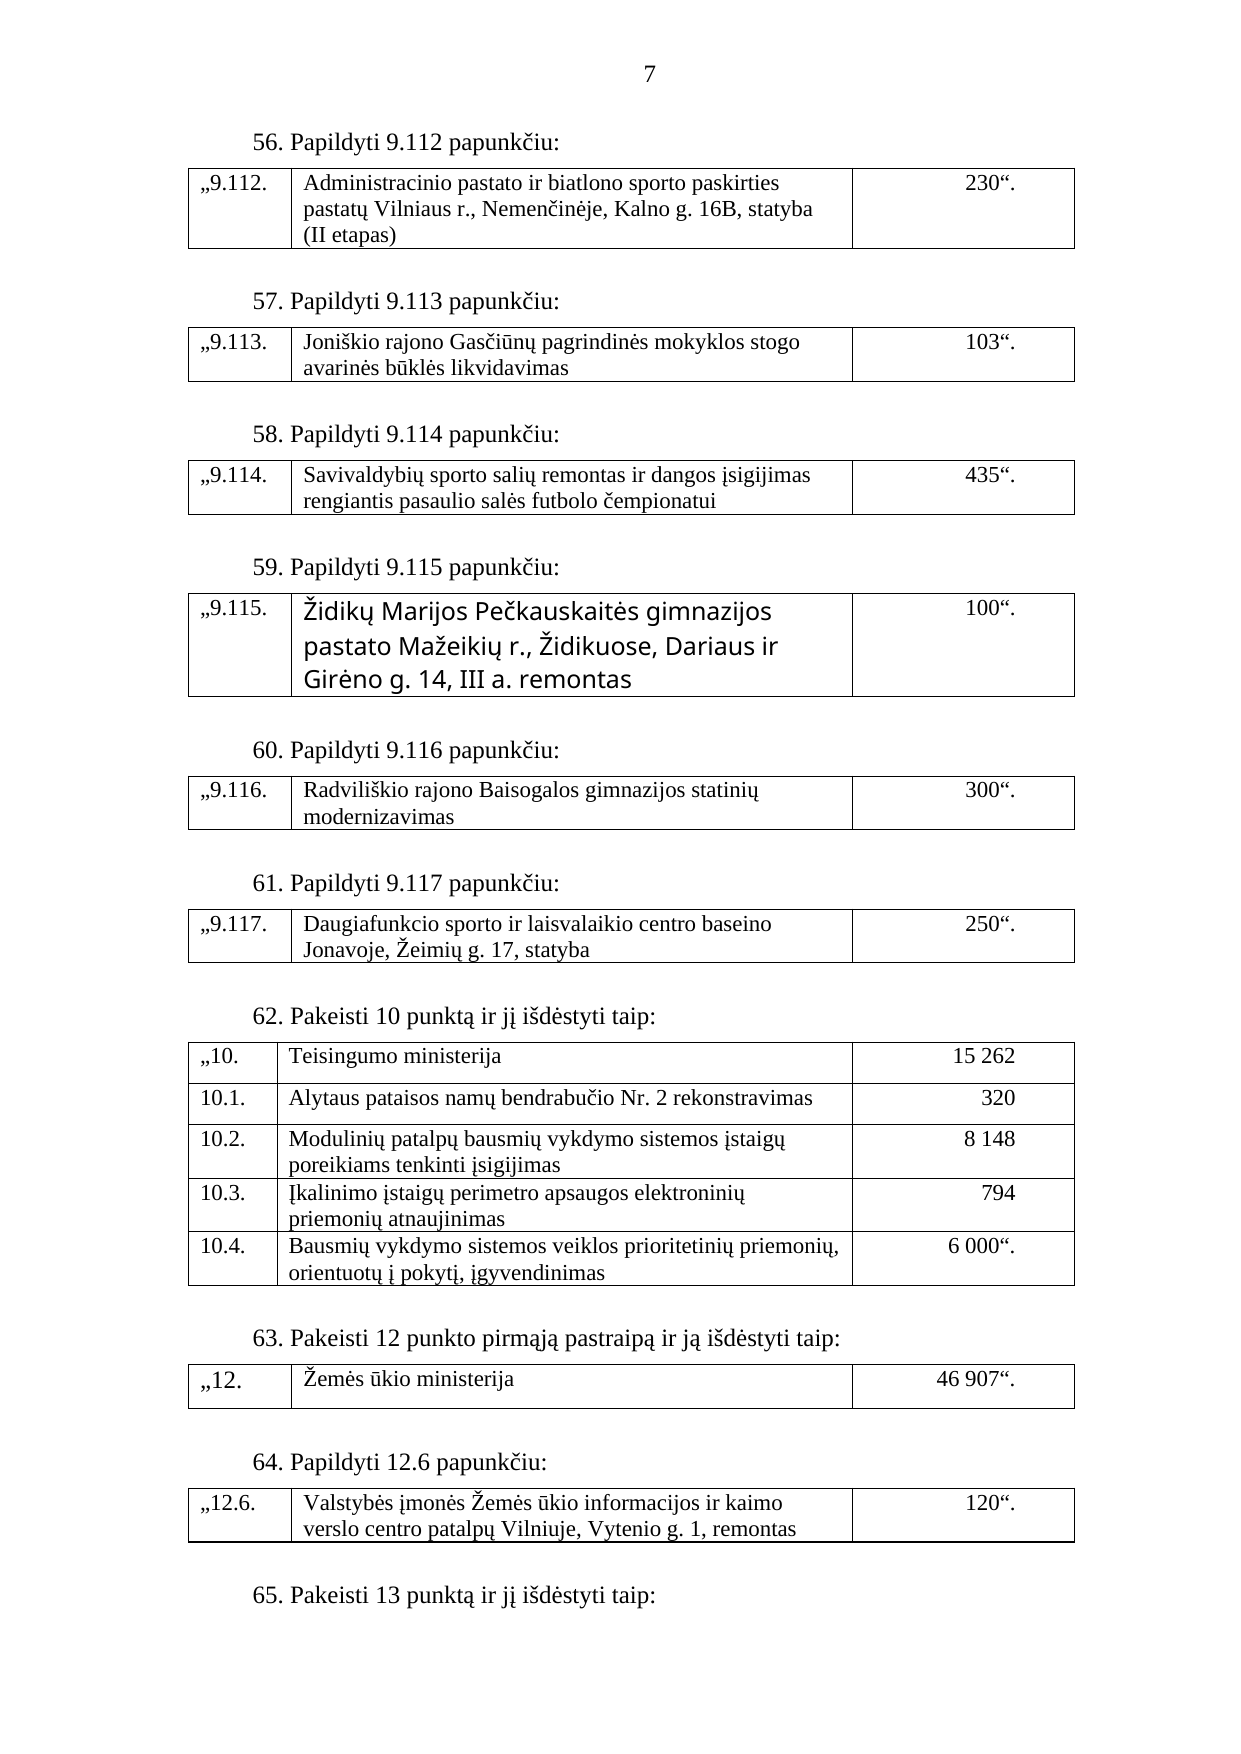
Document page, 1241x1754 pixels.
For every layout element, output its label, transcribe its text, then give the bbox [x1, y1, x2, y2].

table_header Savivaldybių sporto salių remontas ir dangos įsigijimas rengiantis pasaulio salės futbolo čempionatui [292, 461, 852, 514]
table_cell 10.3. [189, 1179, 277, 1231]
table_header Teisingumo ministerija [278, 1043, 852, 1083]
table_cell Bausmių vykdymo sistemos veiklos prioritetinių priemonių, orientuotų į pokytį, įgyvendinimas [278, 1232, 852, 1285]
table_header 230“. [853, 169, 1074, 248]
table_header „12. [189, 1365, 291, 1408]
table_header Židikų Marijos Pečkauskaitės gimnazijos pastato Mažeikių r., Židikuose, Dariaus ir Girėno g. 14, III a. remontas [292, 594, 852, 696]
table_header Daugiafunkcio sporto ir laisvalaikio centro baseino Jonavoje, Žeimių g. 17, statyba [292, 910, 852, 962]
text 58. Papildyti 9.114 papunkčiu: [177, 411, 1122, 448]
text 60. Papildyti 9.116 papunkčiu: [177, 726, 1122, 763]
table_cell Alytaus pataisos namų bendrabučio Nr. 2 rekonstravimas [278, 1084, 852, 1124]
table_cell 794 [853, 1179, 1074, 1231]
table_cell 320 [853, 1084, 1074, 1124]
table_header „9.116. [189, 777, 291, 829]
table_header 46 907“. [853, 1365, 1074, 1408]
table_header 435“. [853, 461, 1074, 514]
text 64. Papildyti 12.6 papunkčiu: [177, 1438, 1122, 1476]
text 65. Pakeisti 13 punktą ir jį išdėstyti taip: [177, 1571, 1122, 1609]
table_header „9.113. [189, 328, 291, 381]
table_cell 10.4. [189, 1232, 277, 1285]
text 62. Pakeisti 10 punktą ir jį išdėstyti taip: [177, 992, 1122, 1029]
table_cell 6 000“. [853, 1232, 1074, 1285]
table_header Radviliškio rajono Baisogalos gimnazijos statinių modernizavimas [292, 777, 852, 829]
text 63. Pakeisti 12 punkto pirmąją pastraipą ir ją išdėstyti taip: [177, 1315, 1122, 1352]
table_header „12.6. [189, 1489, 291, 1541]
table_header 250“. [853, 910, 1074, 962]
table_header Administracinio pastato ir biatlono sporto paskirties pastatų Vilniaus r., Nemenčinėje, Kalno g. 16B, statyba (II etapas) [292, 169, 852, 248]
table_header „9.115. [189, 594, 291, 696]
table_header „9.112. [189, 169, 291, 248]
table_header 103“. [853, 328, 1074, 381]
table_header Žemės ūkio ministerija [292, 1365, 852, 1408]
text 56. Papildyti 9.112 papunkčiu: [177, 118, 1122, 156]
table_cell Įkalinimo įstaigų perimetro apsaugos elektroninių priemonių atnaujinimas [278, 1179, 852, 1231]
text 59. Papildyti 9.115 papunkčiu: [177, 543, 1122, 581]
text 61. Papildyti 9.117 papunkčiu: [177, 859, 1122, 897]
table_header 100“. [853, 594, 1074, 696]
table_header „9.117. [189, 910, 291, 962]
table_header Joniškio rajono Gasčiūnų pagrindinės mokyklos stogo avarinės būklės likvidavimas [292, 328, 852, 381]
table_cell 10.1. [189, 1084, 277, 1124]
table_header 15 262 [853, 1043, 1074, 1083]
table_header 300“. [853, 777, 1074, 829]
text 57. Papildyti 9.113 papunkčiu: [177, 277, 1122, 315]
table_cell 8 148 [853, 1125, 1074, 1177]
table_header Valstybės įmonės Žemės ūkio informacijos ir kaimo verslo centro patalpų Vilniuje, Vytenio g. 1, remontas [292, 1489, 852, 1541]
table_header 120“. [853, 1489, 1074, 1541]
table_cell 10.2. [189, 1125, 277, 1177]
table_header „10. [189, 1043, 277, 1083]
table_header „9.114. [189, 461, 291, 514]
table_cell Modulinių patalpų bausmių vykdymo sistemos įstaigų poreikiams tenkinti įsigijimas [278, 1125, 852, 1177]
